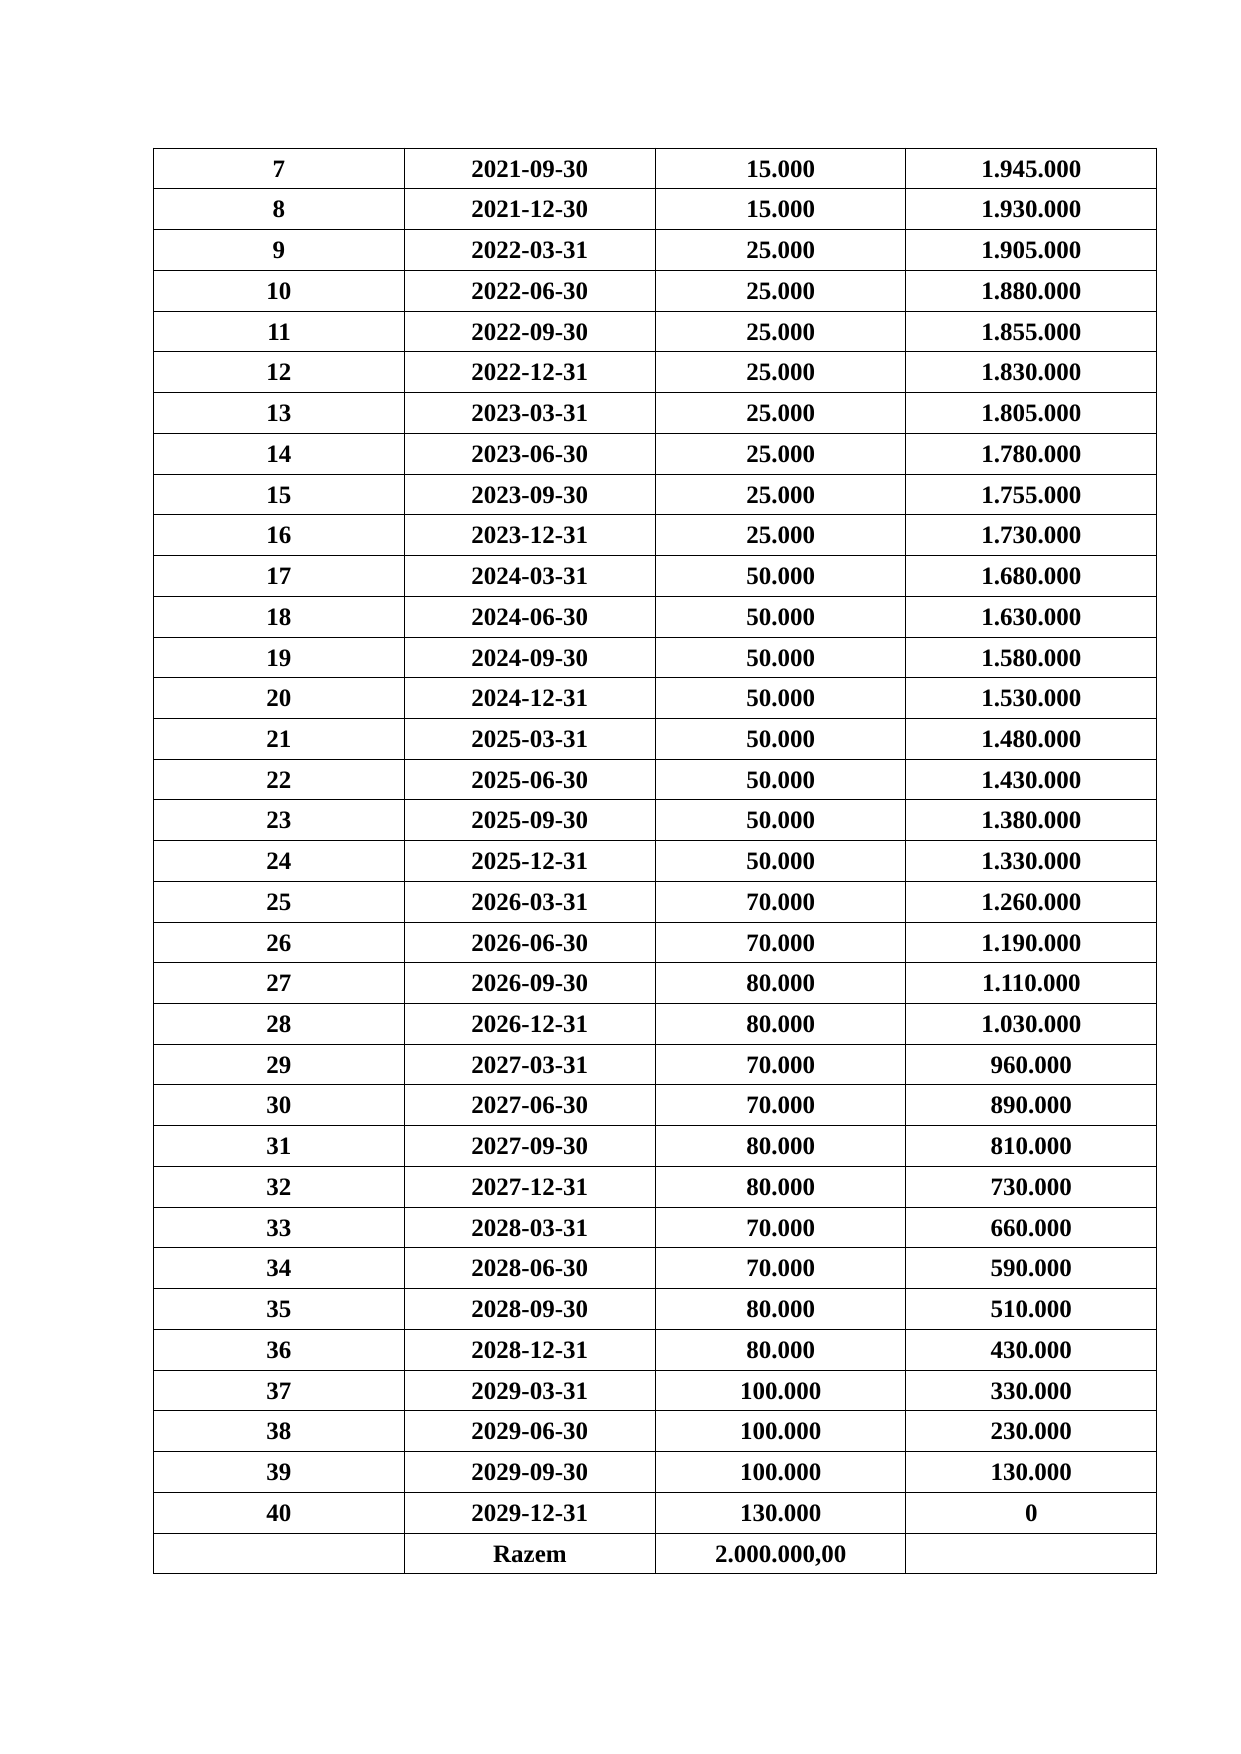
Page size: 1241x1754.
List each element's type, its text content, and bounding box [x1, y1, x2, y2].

table_cell 2025-03-31 [405, 719, 655, 758]
table_cell 2025-06-30 [405, 760, 655, 799]
table_cell 2024-06-30 [405, 597, 655, 636]
table_cell 130.000 [656, 1493, 905, 1532]
table_cell 25.000 [656, 352, 905, 392]
table_cell 2022-09-30 [405, 312, 655, 351]
table_cell 2021-12-30 [405, 189, 655, 229]
table_cell 2029-03-31 [405, 1371, 655, 1410]
table_cell 2025-12-31 [405, 841, 655, 881]
table_cell 50.000 [656, 638, 905, 677]
table_cell 40 [154, 1493, 404, 1532]
table_cell 70.000 [656, 1208, 905, 1247]
table_cell 1.580.000 [906, 638, 1156, 677]
table_cell 70.000 [656, 1045, 905, 1084]
table_cell 18 [154, 597, 404, 636]
table_cell 1.680.000 [906, 556, 1156, 596]
table_cell 2028-03-31 [405, 1208, 655, 1247]
table_cell 1.260.000 [906, 882, 1156, 921]
table_cell 70.000 [656, 882, 905, 921]
table_cell 1.930.000 [906, 189, 1156, 229]
table_cell 50.000 [656, 556, 905, 596]
table_cell 2024-12-31 [405, 678, 655, 718]
table_cell 16 [154, 515, 404, 555]
table_cell 1.430.000 [906, 760, 1156, 799]
table_cell 80.000 [656, 1004, 905, 1044]
table_cell 100.000 [656, 1452, 905, 1492]
table_cell 22 [154, 760, 404, 799]
table_cell 1.880.000 [906, 271, 1156, 311]
table_cell 24 [154, 841, 404, 881]
table_cell 50.000 [656, 760, 905, 799]
table_cell 2022-03-31 [405, 230, 655, 270]
table_cell 1.480.000 [906, 719, 1156, 758]
table_cell 1.630.000 [906, 597, 1156, 636]
table_cell 2029-09-30 [405, 1452, 655, 1492]
table_cell 2026-03-31 [405, 882, 655, 921]
table_cell 8 [154, 189, 404, 229]
table_cell 1.855.000 [906, 312, 1156, 351]
table_cell 25.000 [656, 515, 905, 555]
table_cell 50.000 [656, 800, 905, 840]
table_cell 25 [154, 882, 404, 921]
table_cell 430.000 [906, 1330, 1156, 1369]
table_cell 23 [154, 800, 404, 840]
table_cell 15.000 [656, 149, 905, 188]
table_cell 25.000 [656, 271, 905, 311]
table_cell 50.000 [656, 678, 905, 718]
table_cell 80.000 [656, 1289, 905, 1329]
table_cell 1.330.000 [906, 841, 1156, 881]
table_cell 2023-12-31 [405, 515, 655, 555]
table_cell 21 [154, 719, 404, 758]
table_cell 19 [154, 638, 404, 677]
table_cell [154, 1534, 404, 1573]
table_cell 25.000 [656, 475, 905, 514]
table_cell 32 [154, 1167, 404, 1207]
table_cell 1.380.000 [906, 800, 1156, 840]
table_cell 1.110.000 [906, 963, 1156, 1003]
table_cell 2029-06-30 [405, 1411, 655, 1451]
table_cell 2025-09-30 [405, 800, 655, 840]
table_cell 1.030.000 [906, 1004, 1156, 1044]
table_cell 230.000 [906, 1411, 1156, 1451]
table_cell 25.000 [656, 434, 905, 473]
table_cell 80.000 [656, 1126, 905, 1166]
table_cell 510.000 [906, 1289, 1156, 1329]
table_cell 2027-06-30 [405, 1085, 655, 1125]
table_cell 2026-06-30 [405, 923, 655, 962]
table_cell 1.805.000 [906, 393, 1156, 433]
table_cell 80.000 [656, 1167, 905, 1207]
table_cell 28 [154, 1004, 404, 1044]
table_cell 2027-03-31 [405, 1045, 655, 1084]
table_cell 10 [154, 271, 404, 311]
table_cell 130.000 [906, 1452, 1156, 1492]
table_cell 14 [154, 434, 404, 473]
table_cell 7 [154, 149, 404, 188]
table_cell 2027-12-31 [405, 1167, 655, 1207]
table_cell 2022-12-31 [405, 352, 655, 392]
table_cell [906, 1534, 1156, 1573]
table_cell 26 [154, 923, 404, 962]
table_cell 810.000 [906, 1126, 1156, 1166]
table_cell 330.000 [906, 1371, 1156, 1410]
table_cell 50.000 [656, 719, 905, 758]
table_cell 1.530.000 [906, 678, 1156, 718]
table_cell 35 [154, 1289, 404, 1329]
table_cell 100.000 [656, 1371, 905, 1410]
table_cell 50.000 [656, 841, 905, 881]
table_cell 2023-03-31 [405, 393, 655, 433]
table_cell 2024-09-30 [405, 638, 655, 677]
table_cell 9 [154, 230, 404, 270]
table_cell 890.000 [906, 1085, 1156, 1125]
table_cell 2021-09-30 [405, 149, 655, 188]
table_cell 730.000 [906, 1167, 1156, 1207]
table_cell 17 [154, 556, 404, 596]
table_cell 12 [154, 352, 404, 392]
table_cell 30 [154, 1085, 404, 1125]
table_cell 31 [154, 1126, 404, 1166]
table_cell 2028-12-31 [405, 1330, 655, 1369]
table_cell 13 [154, 393, 404, 433]
table_cell 2028-09-30 [405, 1289, 655, 1329]
table_cell 2024-03-31 [405, 556, 655, 596]
table_cell 1.755.000 [906, 475, 1156, 514]
table_cell 50.000 [656, 597, 905, 636]
table_cell 2029-12-31 [405, 1493, 655, 1532]
table_cell 25.000 [656, 393, 905, 433]
table_cell 2.000.000,00 [656, 1534, 905, 1573]
table_cell 1.905.000 [906, 230, 1156, 270]
table_cell 25.000 [656, 312, 905, 351]
table_cell 1.190.000 [906, 923, 1156, 962]
table_cell 80.000 [656, 1330, 905, 1369]
table_cell 1.730.000 [906, 515, 1156, 555]
table_cell 2028-06-30 [405, 1248, 655, 1288]
table_cell 590.000 [906, 1248, 1156, 1288]
table_cell 15 [154, 475, 404, 514]
table_cell 660.000 [906, 1208, 1156, 1247]
table_cell 960.000 [906, 1045, 1156, 1084]
table_cell 37 [154, 1371, 404, 1410]
table_cell 2026-12-31 [405, 1004, 655, 1044]
table_cell 100.000 [656, 1411, 905, 1451]
table_cell 2022-06-30 [405, 271, 655, 311]
table_cell 27 [154, 963, 404, 1003]
table_cell 70.000 [656, 1248, 905, 1288]
table_cell 70.000 [656, 923, 905, 962]
table_cell 29 [154, 1045, 404, 1084]
table_cell 34 [154, 1248, 404, 1288]
table_cell 2023-06-30 [405, 434, 655, 473]
table_cell 15.000 [656, 189, 905, 229]
table_cell 2026-09-30 [405, 963, 655, 1003]
table_cell 2027-09-30 [405, 1126, 655, 1166]
table_cell 11 [154, 312, 404, 351]
table_cell 2023-09-30 [405, 475, 655, 514]
table_cell 80.000 [656, 963, 905, 1003]
table_cell 38 [154, 1411, 404, 1451]
table_cell 25.000 [656, 230, 905, 270]
table_cell 0 [906, 1493, 1156, 1532]
table_cell 1.780.000 [906, 434, 1156, 473]
table_cell 1.830.000 [906, 352, 1156, 392]
table_cell 70.000 [656, 1085, 905, 1125]
table_cell Razem [405, 1534, 655, 1573]
table_cell 36 [154, 1330, 404, 1369]
table_cell 39 [154, 1452, 404, 1492]
table_cell 1.945.000 [906, 149, 1156, 188]
table_cell 20 [154, 678, 404, 718]
table_cell 33 [154, 1208, 404, 1247]
